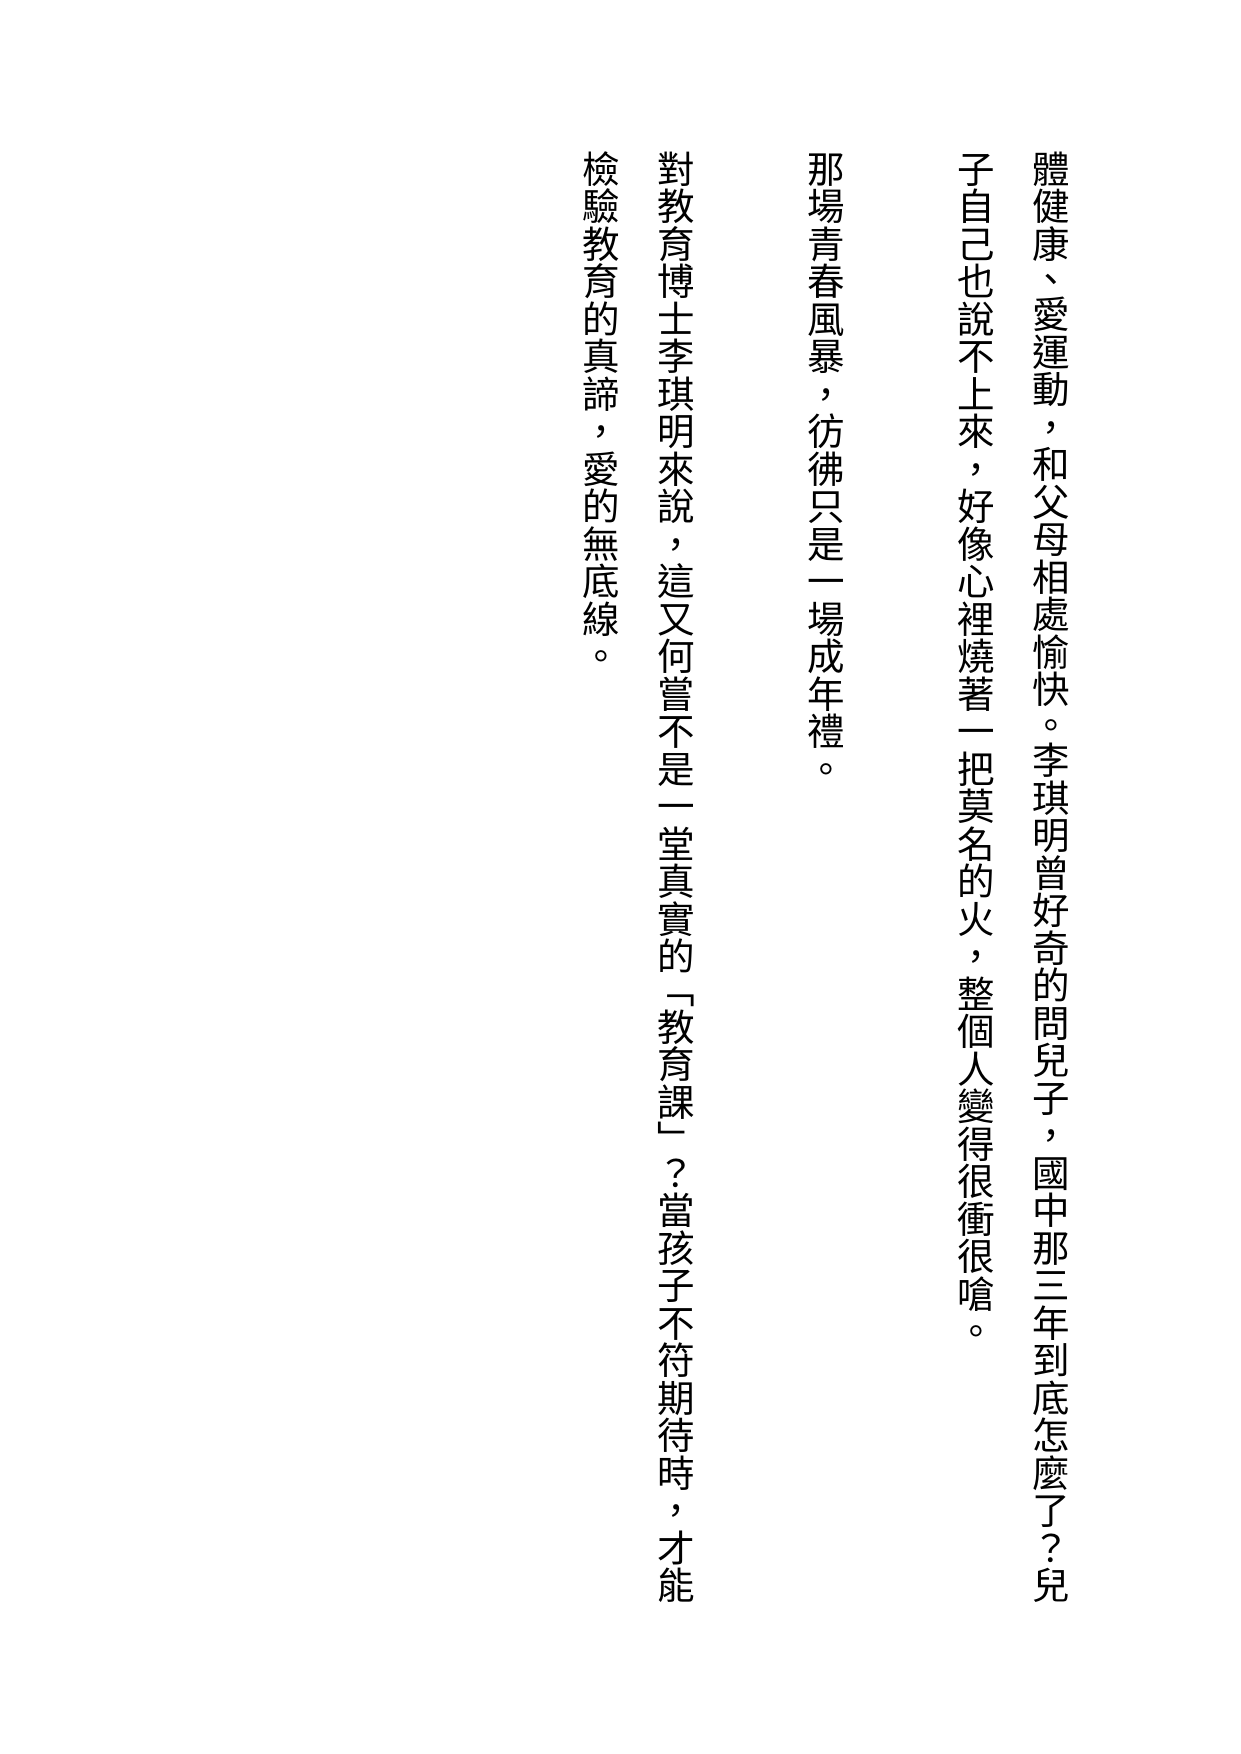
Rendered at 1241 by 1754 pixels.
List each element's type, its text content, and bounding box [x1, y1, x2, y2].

text 夫妻倆轉念不再拿成績當指標，慢慢找出兒子其他優點，拉寬人生的可能性，正面看待兒子走上與她截然不同的道路。 兒子就讀大安高工後，結交了許多愛運動的朋友，找回學習樂趣，彷彿終於得到該有的滋養般，自在伸展成長。 回頭看這段似雲霄飛車般的親子關係，李琪明滿懷感謝。「現在我可以非常深刻感受到，成績不好、情緒不穩定的學生，到底是什麼心情，這對我談教育歷程有很大的啟發。如果我孩子也是資優生，我就完全沒辦法體會。」 如今，兒子早已度過青春風暴，現在的他，有獨立思考的能力，人緣好、充滿正義感，身體健康、愛運動，和父母相處愉快。李琪明曾好奇的問兒子，國中那三年到底怎麼了？兒子自己也說不上來，好像心裡燒著一把莫名的火，整個人變得很衝很嗆。 那場青春風暴，彷彿只是一場成年禮。 對教育博士李琪明來說，這又何嘗不是一堂真實的「教育課」？當孩子不符期待時，才能檢驗教育的真諦，愛的無底線。 [564, 150, 1089, 1604]
